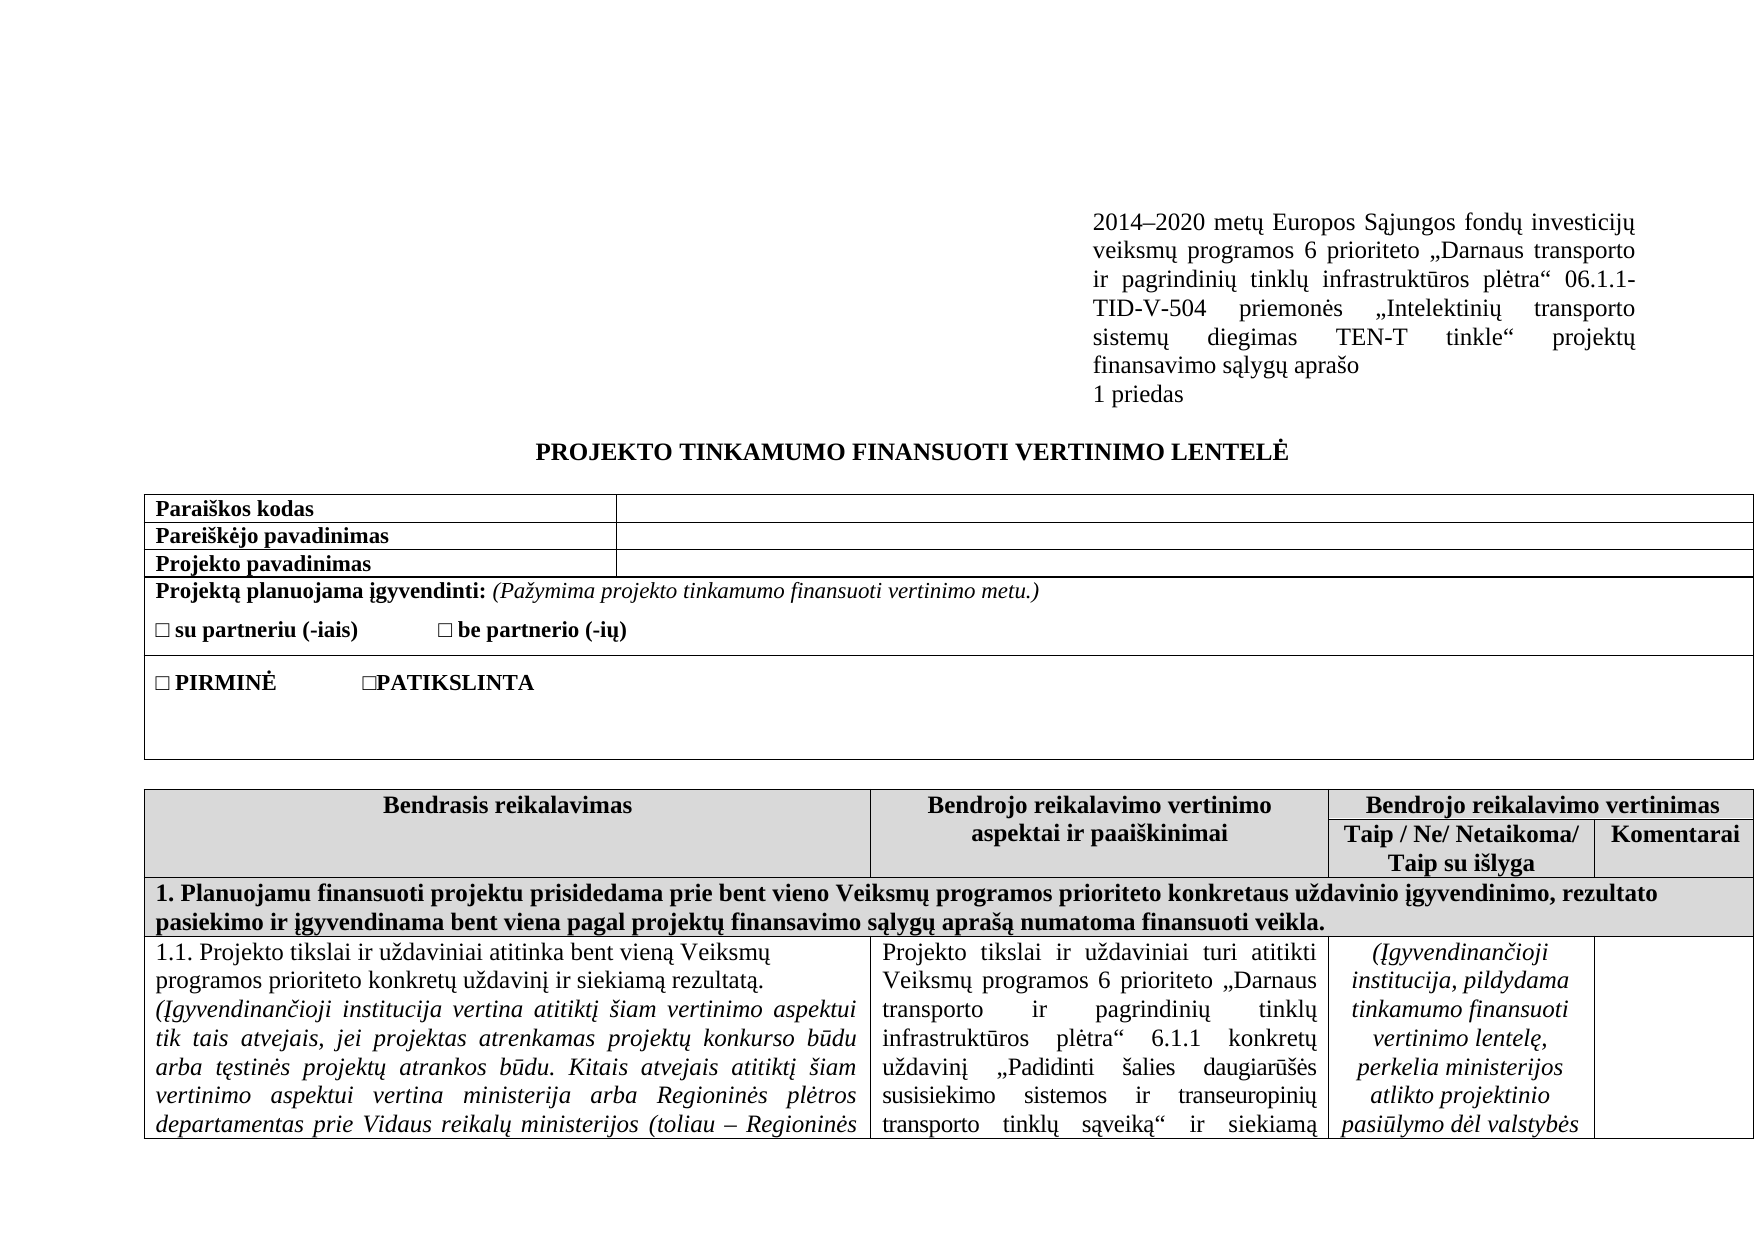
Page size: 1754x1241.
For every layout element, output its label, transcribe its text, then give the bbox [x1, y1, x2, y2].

table_cell Projekto pavadinimas [145, 550, 616, 576]
table_header [617, 495, 1753, 522]
table_cell [617, 523, 1753, 549]
table_cell [1595, 937, 1753, 1138]
table_cell 1. Planuojamu finansuoti projektu prisidedama prie bent vieno Veiksmų programos prioriteto konkretaus uždavinio įgyvendinimo, rezultato pasiekimo ir įgyvendinama bent viena pagal projektų finansavimo sąlygų aprašą numatoma finansuoti veikla. [145, 878, 1753, 936]
table_cell 1.1. Projekto tikslai ir uždaviniai atitinka bent vieną Veiksmų programos prioriteto konkretų uždavinį ir siekiamą rezultatą. (Įgyvendinančioji institucija vertina atitiktį šiam vertinimo aspektui tik tais atvejais, jei projektas atrenkamas projektų konkurso būdu arba tęstinės projektų atrankos būdu. Kitais atvejais atitiktį šiam vertinimo aspektui vertina ministerija arba Regioninės plėtros departamentas prie Vidaus reikalų ministerijos (toliau – Regioninės [145, 937, 870, 1138]
table_cell □ PIRMINĖ □PATIKSLINTA [145, 656, 1753, 759]
table_header Paraiškos kodas [145, 495, 616, 522]
text PROJEKTO TINKAMUMO FINANSUOTI VERTINIMO LENTELĖ [118, 437, 1636, 465]
table_cell [617, 550, 1753, 576]
table_cell Projektą planuojama įgyvendinti: (Pažymima projekto tinkamumo finansuoti vertinimo metu.) □ su partneriu (-iais) □ be partnerio (-ių) [145, 578, 1753, 655]
table_cell Pareiškėjo pavadinimas [145, 523, 616, 549]
table_header Bendrojo reikalavimo vertinimas [1329, 790, 1753, 818]
table_cell Projekto tikslai ir uždaviniai turi atitikti Veiksmų programos 6 prioriteto „Darnaus transporto ir pagrindinių tinklų infrastruktūros plėtra“ 6.1.1 konkretų uždavinį „Padidinti šalies daugiarūšės susisiekimo sistemos ir transeuropinių transporto tinklų sąveiką“ ir siekiamą [871, 937, 1328, 1138]
text 2014–2020 metų Europos Sąjungos fondų investicijų veiksmų programos 6 prioriteto „Darnaus transporto ir pagrindinių tinklų infrastruktūros plėtra“ 06.1.1-TID-V-504 priemonės „Intelektinių transporto sistemų diegimas TEN-T tinkle“ projektų finansavimo sąlygų aprašo [1093, 207, 1636, 379]
text 1 priedas [1093, 379, 1636, 408]
table_header Bendrasis reikalavimas [145, 790, 870, 877]
table_header Bendrojo reikalavimo vertinimo aspektai ir paaiškinimai [871, 790, 1328, 877]
table_cell Komentarai [1595, 820, 1753, 877]
table_cell Taip / Ne/ Netaikoma/ Taip su išlyga [1329, 820, 1594, 877]
table_cell (Įgyvendinančioji institucija, pildydama tinkamumo finansuoti vertinimo lentelę, perkelia ministerijos atlikto projektinio pasiūlymo dėl valstybės [1329, 937, 1594, 1138]
